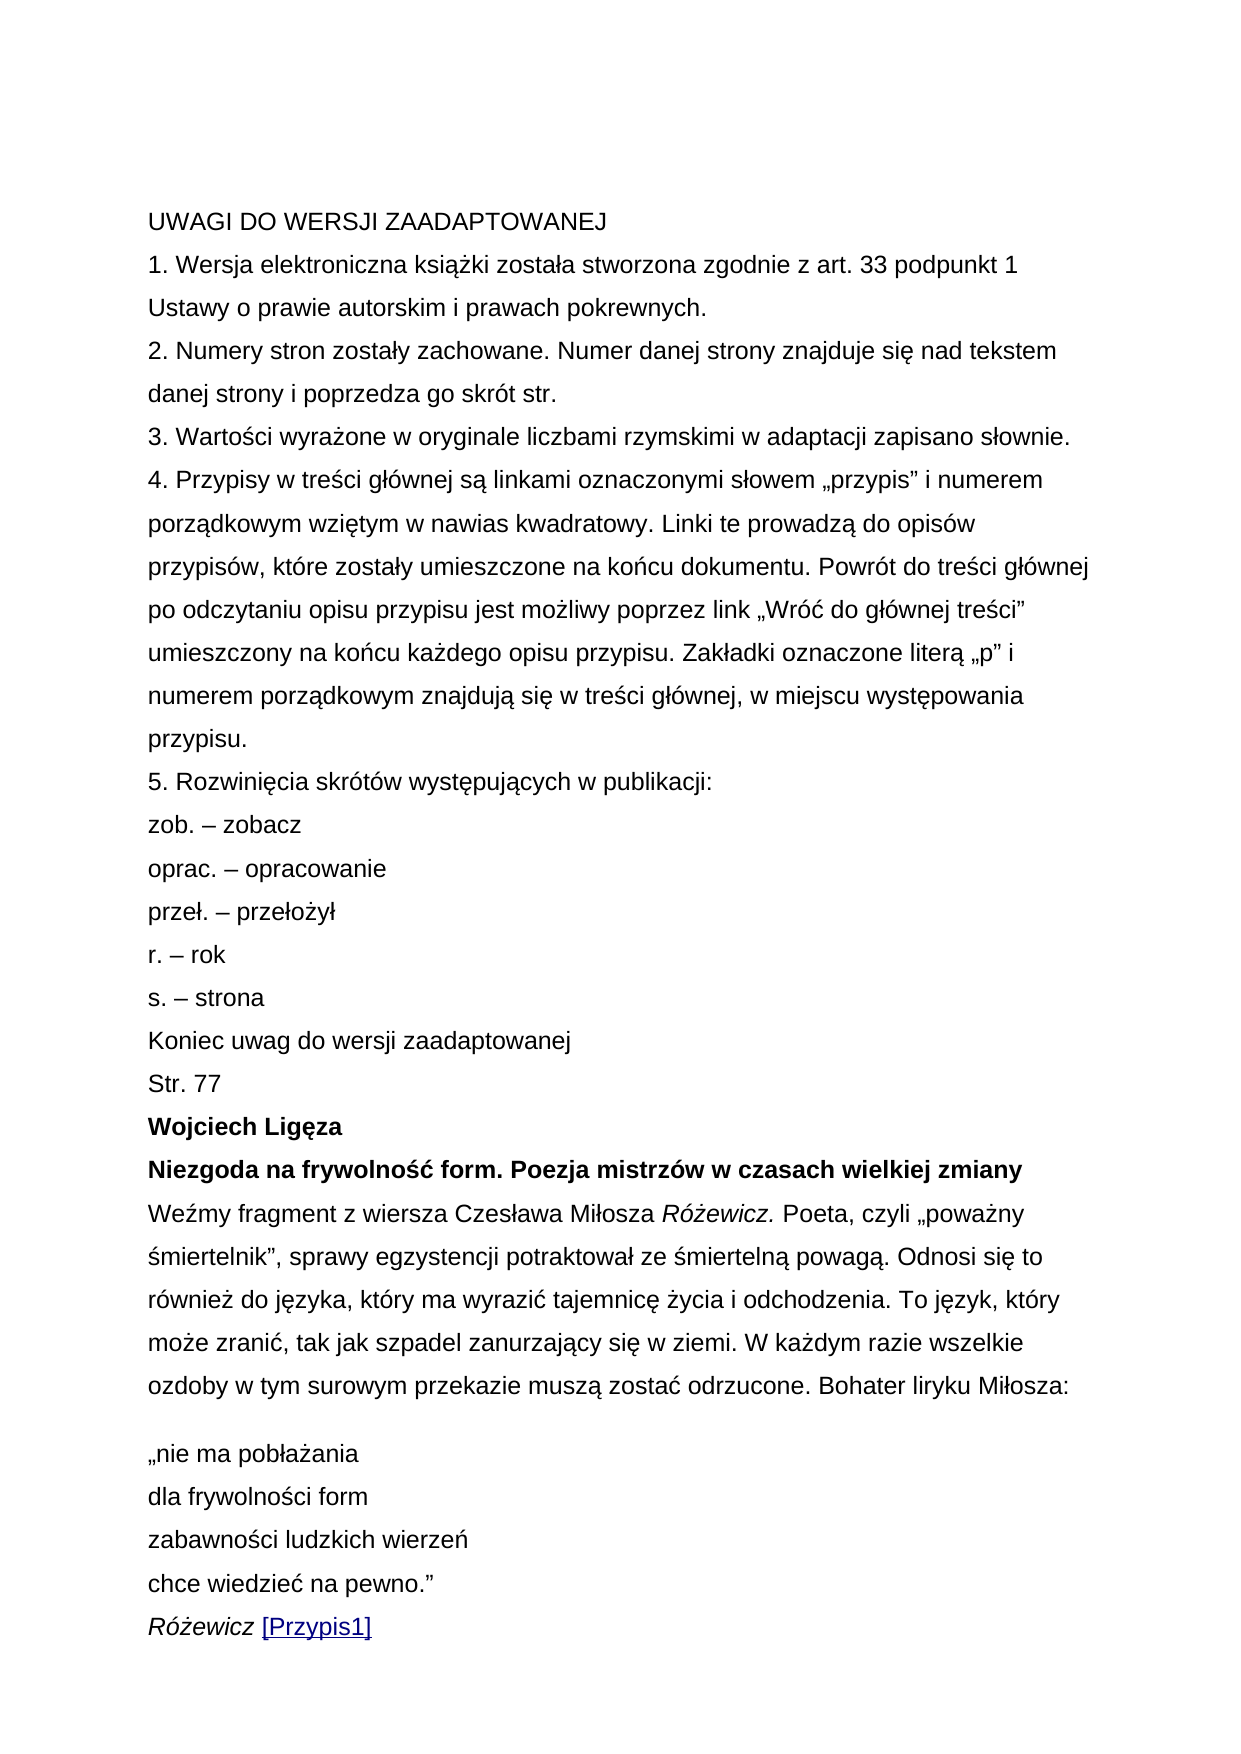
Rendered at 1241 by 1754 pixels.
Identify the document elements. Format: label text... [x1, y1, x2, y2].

text UWAGI DO WERSJI ZAADAPTOWANEJ [148, 207, 1093, 235]
text chce wiedzieć na pewno.” [148, 1568, 1093, 1597]
text „nie ma pobłażania [148, 1439, 1093, 1468]
text dla frywolności form [148, 1482, 1093, 1511]
text Koniec uwag do wersji zaadaptowanej [148, 1026, 1093, 1055]
text przeł. – przełożył r. – rok [148, 897, 1093, 968]
text 1. Wersja elektroniczna książki została stworzona zgodnie z art. 33 podpunkt 1 Ustawy o prawie autorskim i prawach pokrewnych. 2. Numery stron zostały zachowane. Numer danej strony znajduje się nad tekstem danej strony i poprzedza go skrót str. 3. Wartości wyrażone w oryginale liczbami rzymskimi w adaptacji zapisano słownie. 4. Przypisy w treści głównej są linkami oznaczonymi słowem „przypis” i numerem porządkowym wziętym w nawias kwadratowy. Linki te prowadzą do opisów przypisów, które zostały umieszczone na końcu dokumentu. Powrót do treści głównej po odczytaniu opisu przypisu jest możliwy poprzez link „Wróć do głównej treści” umieszczony na końcu każdego opisu przypisu. Zakładki oznaczone literą „p” i numerem porządkowym znajdują się w treści głównej, w miejscu występowania przypisu. [148, 250, 1093, 753]
text Str. 77 [148, 1069, 1093, 1098]
text 5. Rozwinięcia skrótów występujących w publikacji: [148, 767, 1093, 796]
text oprac. – opracowanie [148, 853, 1093, 882]
subtitle Niezgoda na frywolność form. Poezja mistrzów w czasach wielkiej zmiany [148, 1155, 1093, 1184]
text Różewicz [Przypis1] [148, 1612, 1093, 1640]
text zob. – zobacz [148, 810, 1093, 839]
text s. – strona [148, 983, 1093, 1012]
text zabawności ludzkich wierzeń [148, 1525, 1093, 1554]
text Weźmy fragment z wiersza Czesława Miłosza Różewicz. Poeta, czyli „poważny śmiertelnik”, sprawy egzystencji potraktował ze śmiertelną powagą. Odnosi się to również do języka, który ma wyrazić tajemnicę życia i odchodzenia. To język, który może zranić, tak jak szpadel zanurzający się w ziemi. W każdym razie wszelkie ozdoby w tym surowym przekazie muszą zostać odrzucone. Bohater liryku Miłosza: [148, 1198, 1093, 1400]
text Wojciech Ligęza [148, 1112, 1093, 1141]
